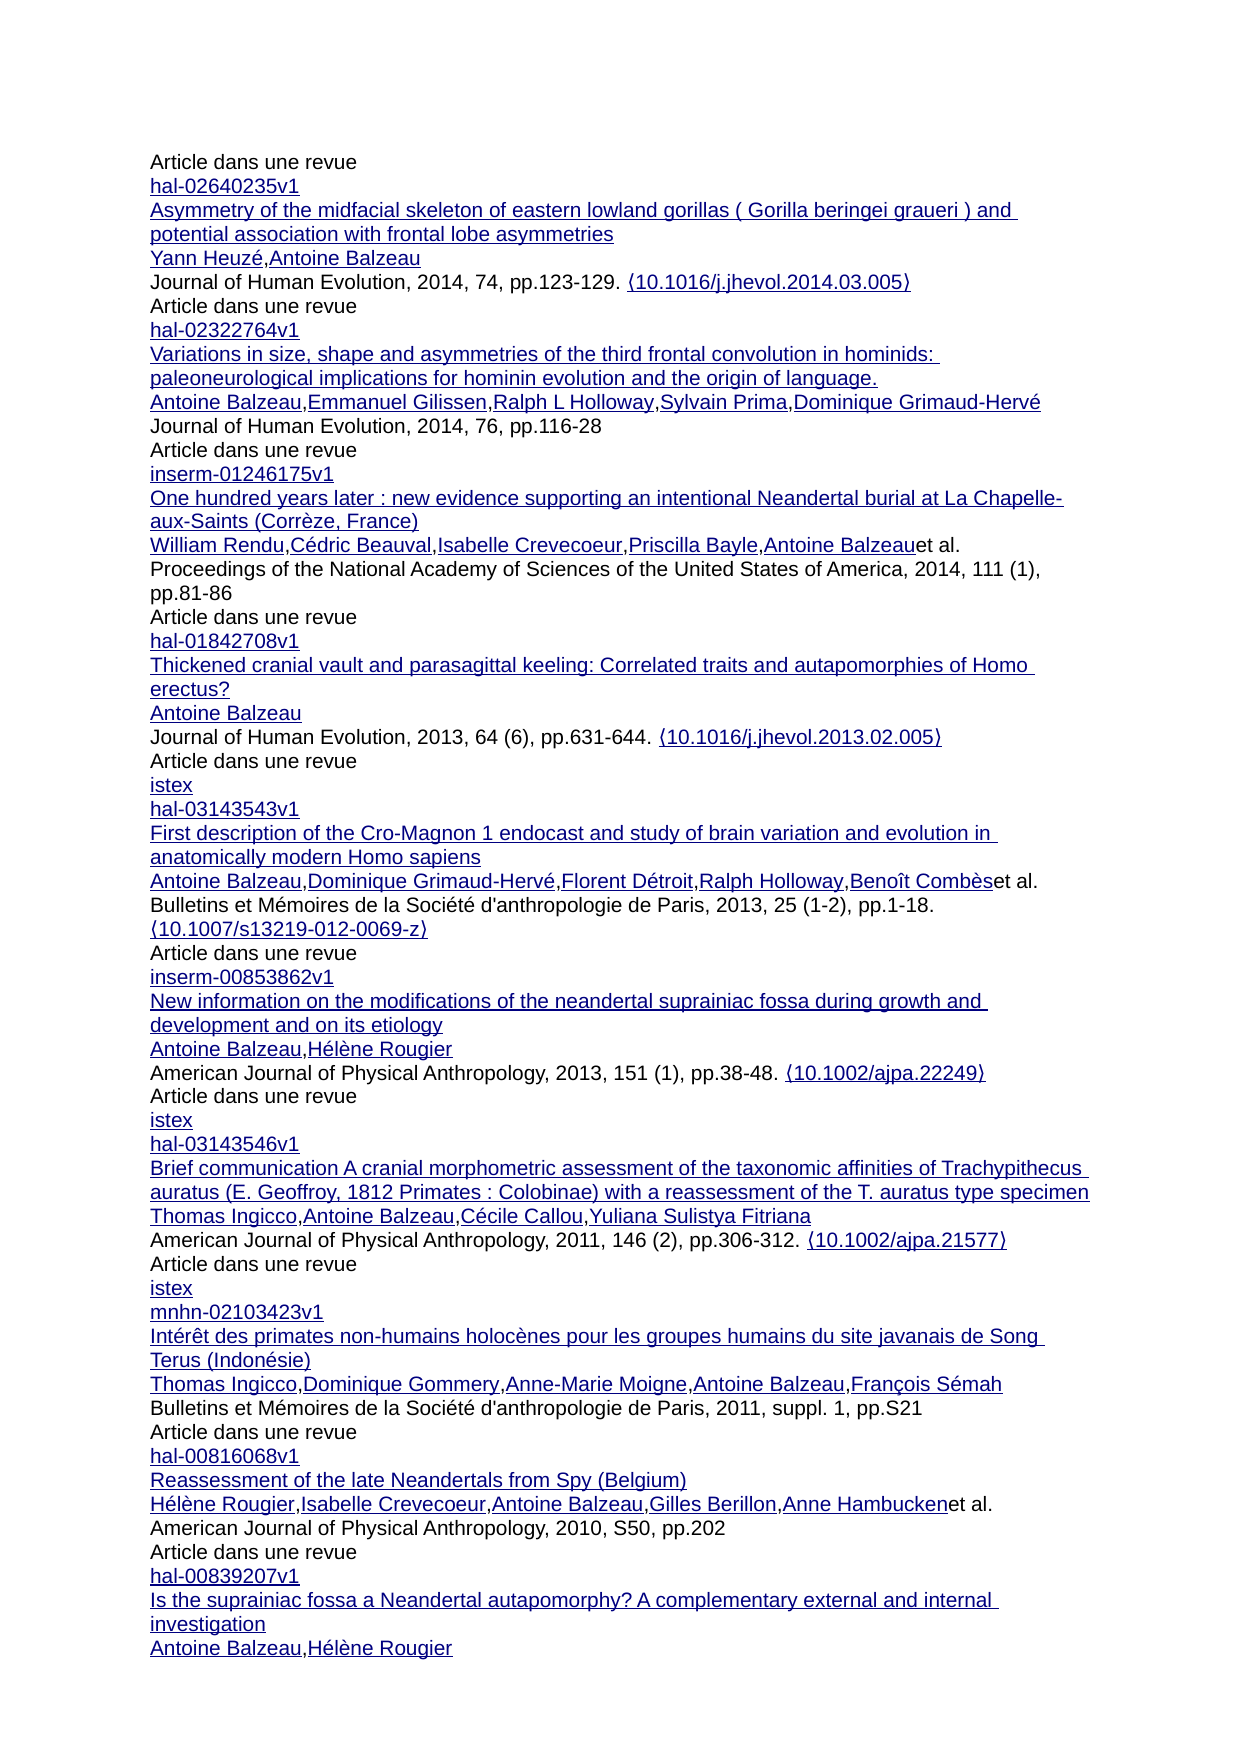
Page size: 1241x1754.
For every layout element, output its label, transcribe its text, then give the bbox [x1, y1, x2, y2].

table_cell Intérêt des primates non-humains holocènes pour les groupes humains du site javanais de Song Terus (Indonésie) Thomas Ingicco,Dominique Gommery,Anne-Marie Moigne,Antoine Balzeau,François Sémah Bulletins et Mémoires de la Société d'anthropologie de Paris, 2011, suppl. 1, pp.S21 Article dans une revue hal-00816068v1 [150, 1324, 1090, 1468]
table_cell Thomas Ingicco,Antoine Balzeau,Cécile Callou,Yuliana Sulistya Fitriana American Journal of Physical Anthropology, 2011, 146 (2), pp.306-312. ⟨10.1002/ajpa.21577⟩ Article dans une revue istex mnhn-02103423v1 [150, 1202, 1090, 1324]
table_cell Asymmetry of the midfacial skeleton of eastern lowland gorillas ( Gorilla beringei graueri ) and potential association with frontal lobe asymmetries Yann Heuzé,Antoine Balzeau Journal of Human Evolution, 2014, 74, pp.123-129. ⟨10.1016/j.jhevol.2014.03.005⟩ Article dans une revue hal-02322764v1 [150, 198, 1090, 342]
table_cell First description of the Cro-Magnon 1 endocast and study of brain variation and evolution in anatomically modern Homo sapiens Antoine Balzeau,Dominique Grimaud-Hervé,Florent Détroit,Ralph Holloway,Benoît Combèset al. Bulletins et Mémoires de la Société d'anthropologie de Paris, 2013, 25 (1-2), pp.1-18. ⟨10.1007/s13219-012-0069-z⟩ Article dans une revue inserm-00853862v1 [150, 821, 1090, 988]
table_cell Article dans une revue hal-02640235v1 [150, 150, 1090, 198]
table_cell One hundred years later : new evidence supporting an intentional Neandertal burial at La Chapelle-aux-Saints (Corrèze, France) William Rendu,Cédric Beauval,Isabelle Crevecoeur,Priscilla Bayle,Antoine Balzeauet al. Proceedings of the National Academy of Sciences of the United States of America, 2014, 111 (1), pp.81-86 Article dans une revue hal-01842708v1 [150, 485, 1090, 653]
table_cell Thickened cranial vault and parasagittal keeling: Correlated traits and autapomorphies of Homo erectus? Antoine Balzeau Journal of Human Evolution, 2013, 64 (6), pp.631-644. ⟨10.1016/j.jhevol.2013.02.005⟩ Article dans une revue istex hal-03143543v1 [150, 653, 1090, 821]
table_cell Is the suprainiac fossa a Neandertal autapomorphy? A complementary external and internal investigation Antoine Balzeau,Hélène Rougier [150, 1588, 1090, 1659]
table_cell Variations in size, shape and asymmetries of the third frontal convolution in hominids: paleoneurological implications for hominin evolution and the origin of language. Antoine Balzeau,Emmanuel Gilissen,Ralph L Holloway,Sylvain Prima,Dominique Grimaud-Hervé Journal of Human Evolution, 2014, 76, pp.116-28 Article dans une revue inserm-01246175v1 [150, 342, 1090, 485]
table_cell New information on the modifications of the neandertal suprainiac fossa during growth and development and on its etiology Antoine Balzeau,Hélène Rougier American Journal of Physical Anthropology, 2013, 151 (1), pp.38-48. ⟨10.1002/ajpa.22249⟩ Article dans une revue istex hal-03143546v1 [150, 989, 1090, 1156]
table_cell Reassessment of the late Neandertals from Spy (Belgium) Hélène Rougier,Isabelle Crevecoeur,Antoine Balzeau,Gilles Berillon,Anne Hambuckenet al. American Journal of Physical Anthropology, 2010, S50, pp.202 Article dans une revue hal-00839207v1 [150, 1468, 1090, 1587]
table_cell Brief communication A cranial morphometric assessment of the taxonomic affinities of Trachypithecus auratus (E. Geoffroy, 1812 Primates : Colobinae) with a reassessment of the T. auratus type specimen [150, 1156, 1090, 1201]
